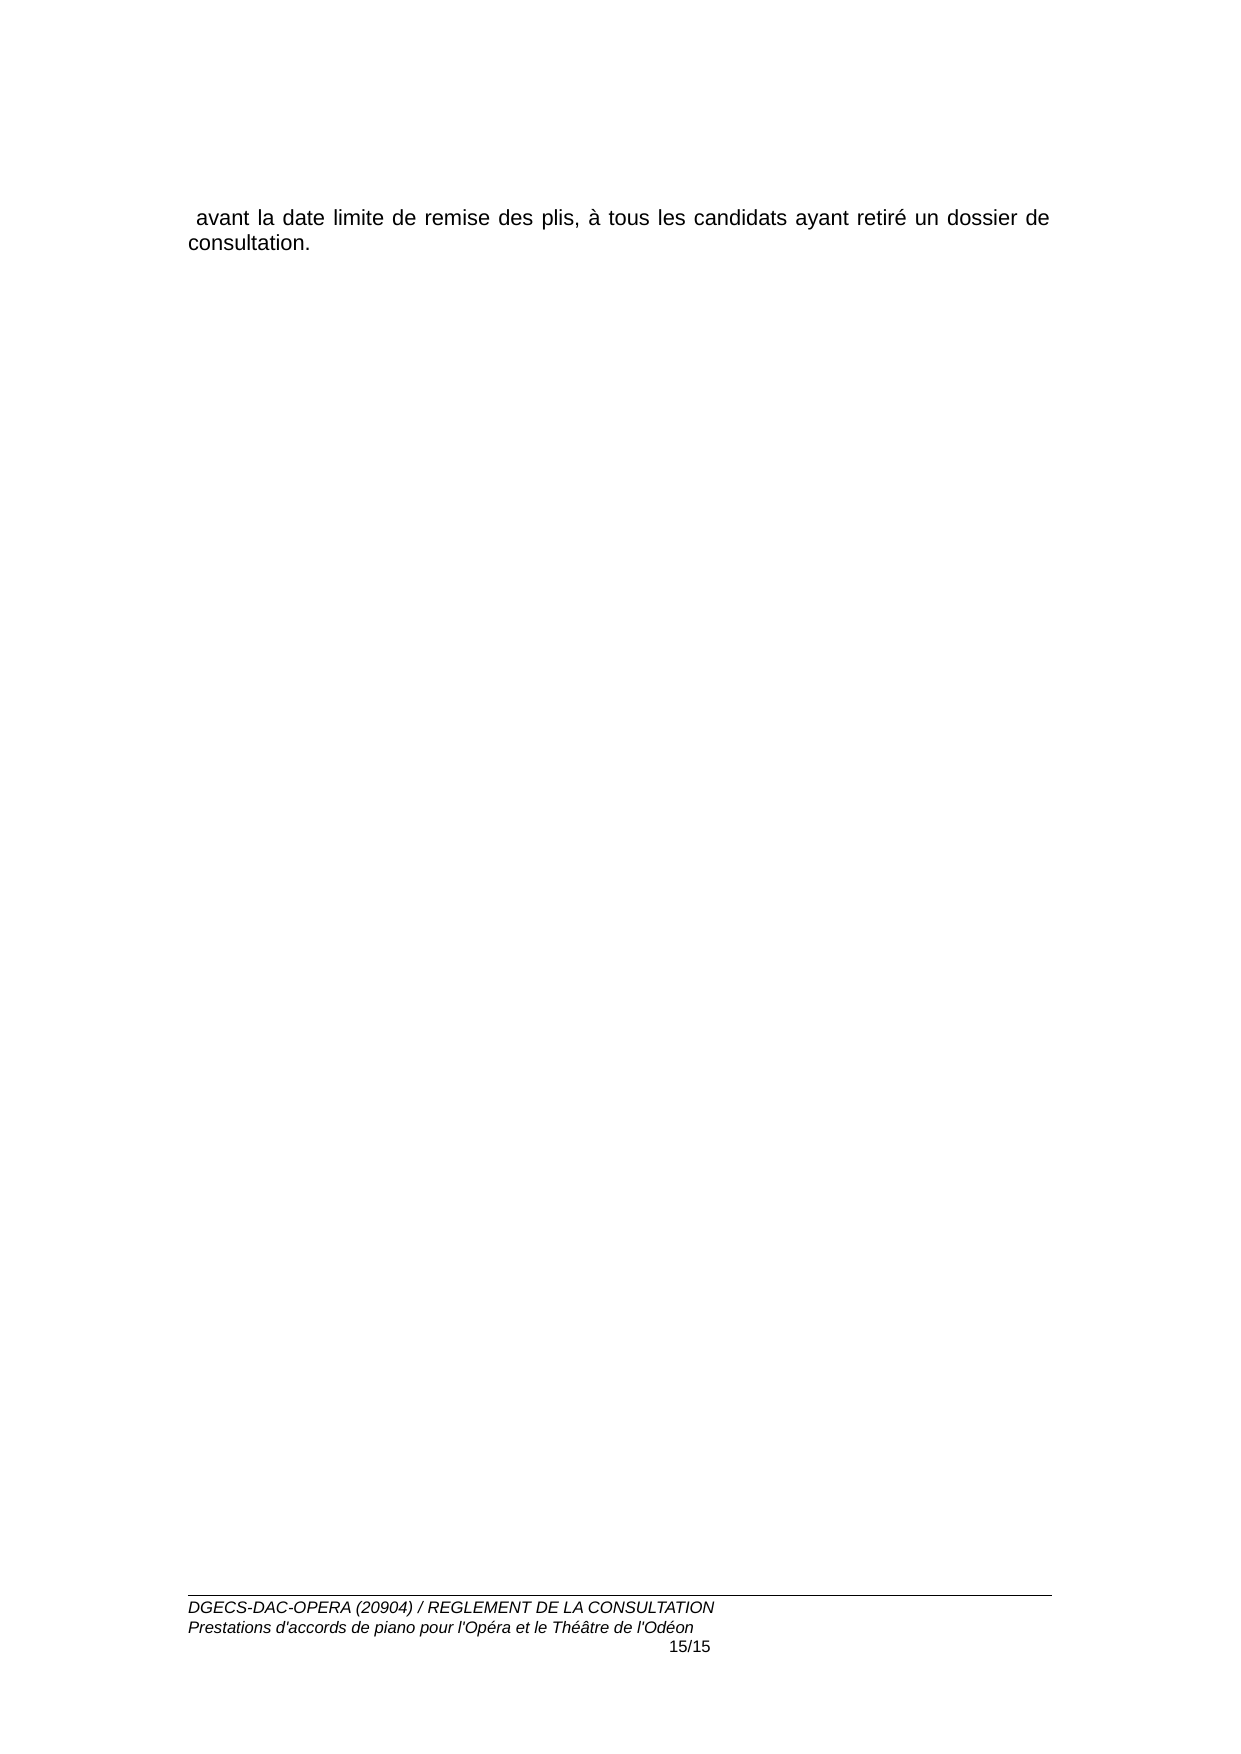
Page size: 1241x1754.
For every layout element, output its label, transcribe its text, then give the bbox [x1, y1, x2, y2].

text avant la date limite de remise des plis, à tous les candidats ayant retiré un dossier de consultation. [188, 204, 1052, 255]
